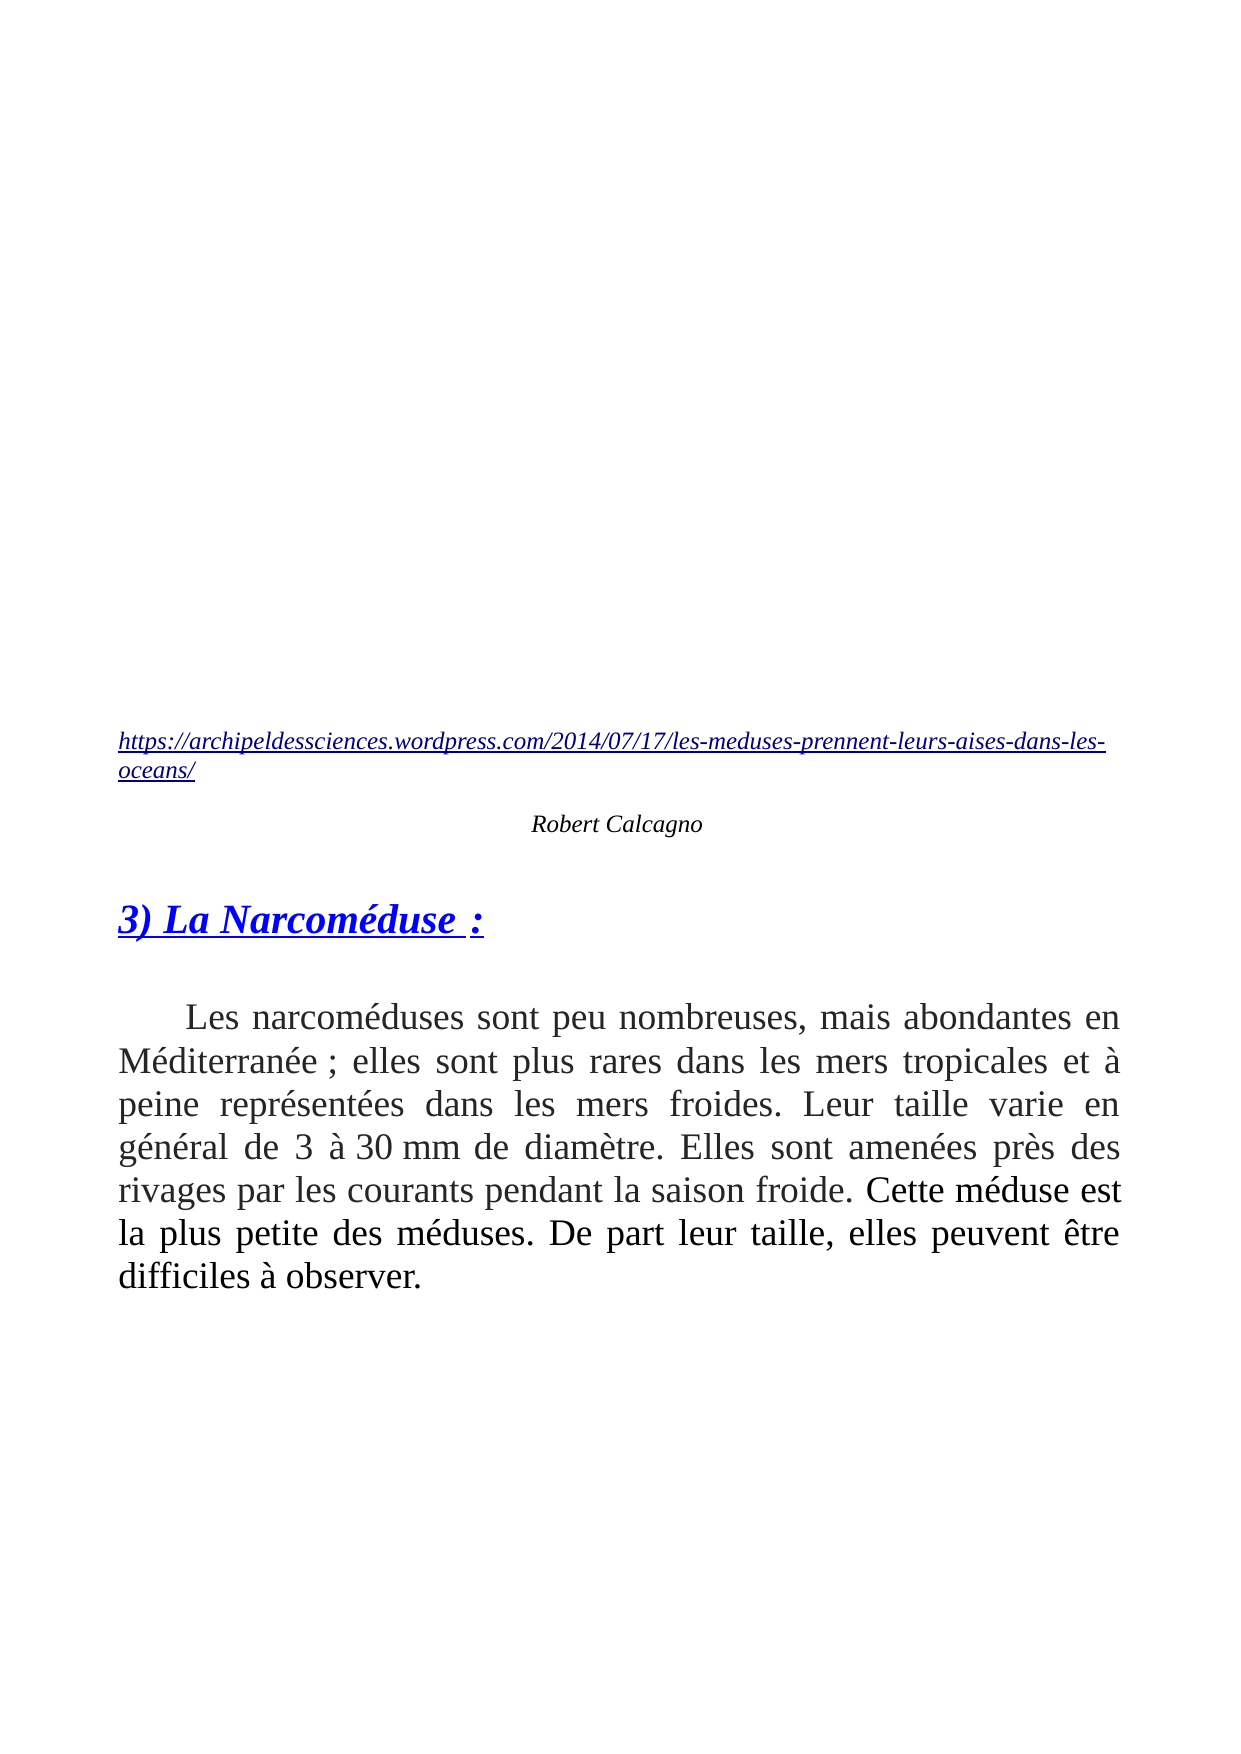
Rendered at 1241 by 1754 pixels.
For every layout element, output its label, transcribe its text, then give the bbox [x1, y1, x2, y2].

text https://archipeldessciences.wordpress.com/2014/07/17/les-meduses-prennent-leurs-aises-dans-les-oceans/ [118, 726, 1118, 784]
text Robert Calcagno [118, 809, 1118, 838]
text Les narcoméduses sont peu nombreuses, mais abondantes en Méditerranée ; elles sont plus rares dans les mers tropicales et à peine représentées dans les mers froides. Leur taille varie en général de 3 à 30 mm de diamètre. Elles sont amenées près des rivages par les courants pendant la saison froide. Cette méduse est la plus petite des méduses. De part leur taille, elles peuvent être difficiles à observer. [118, 990, 1122, 1297]
text 3) La Narcoméduse : [118, 894, 1122, 942]
